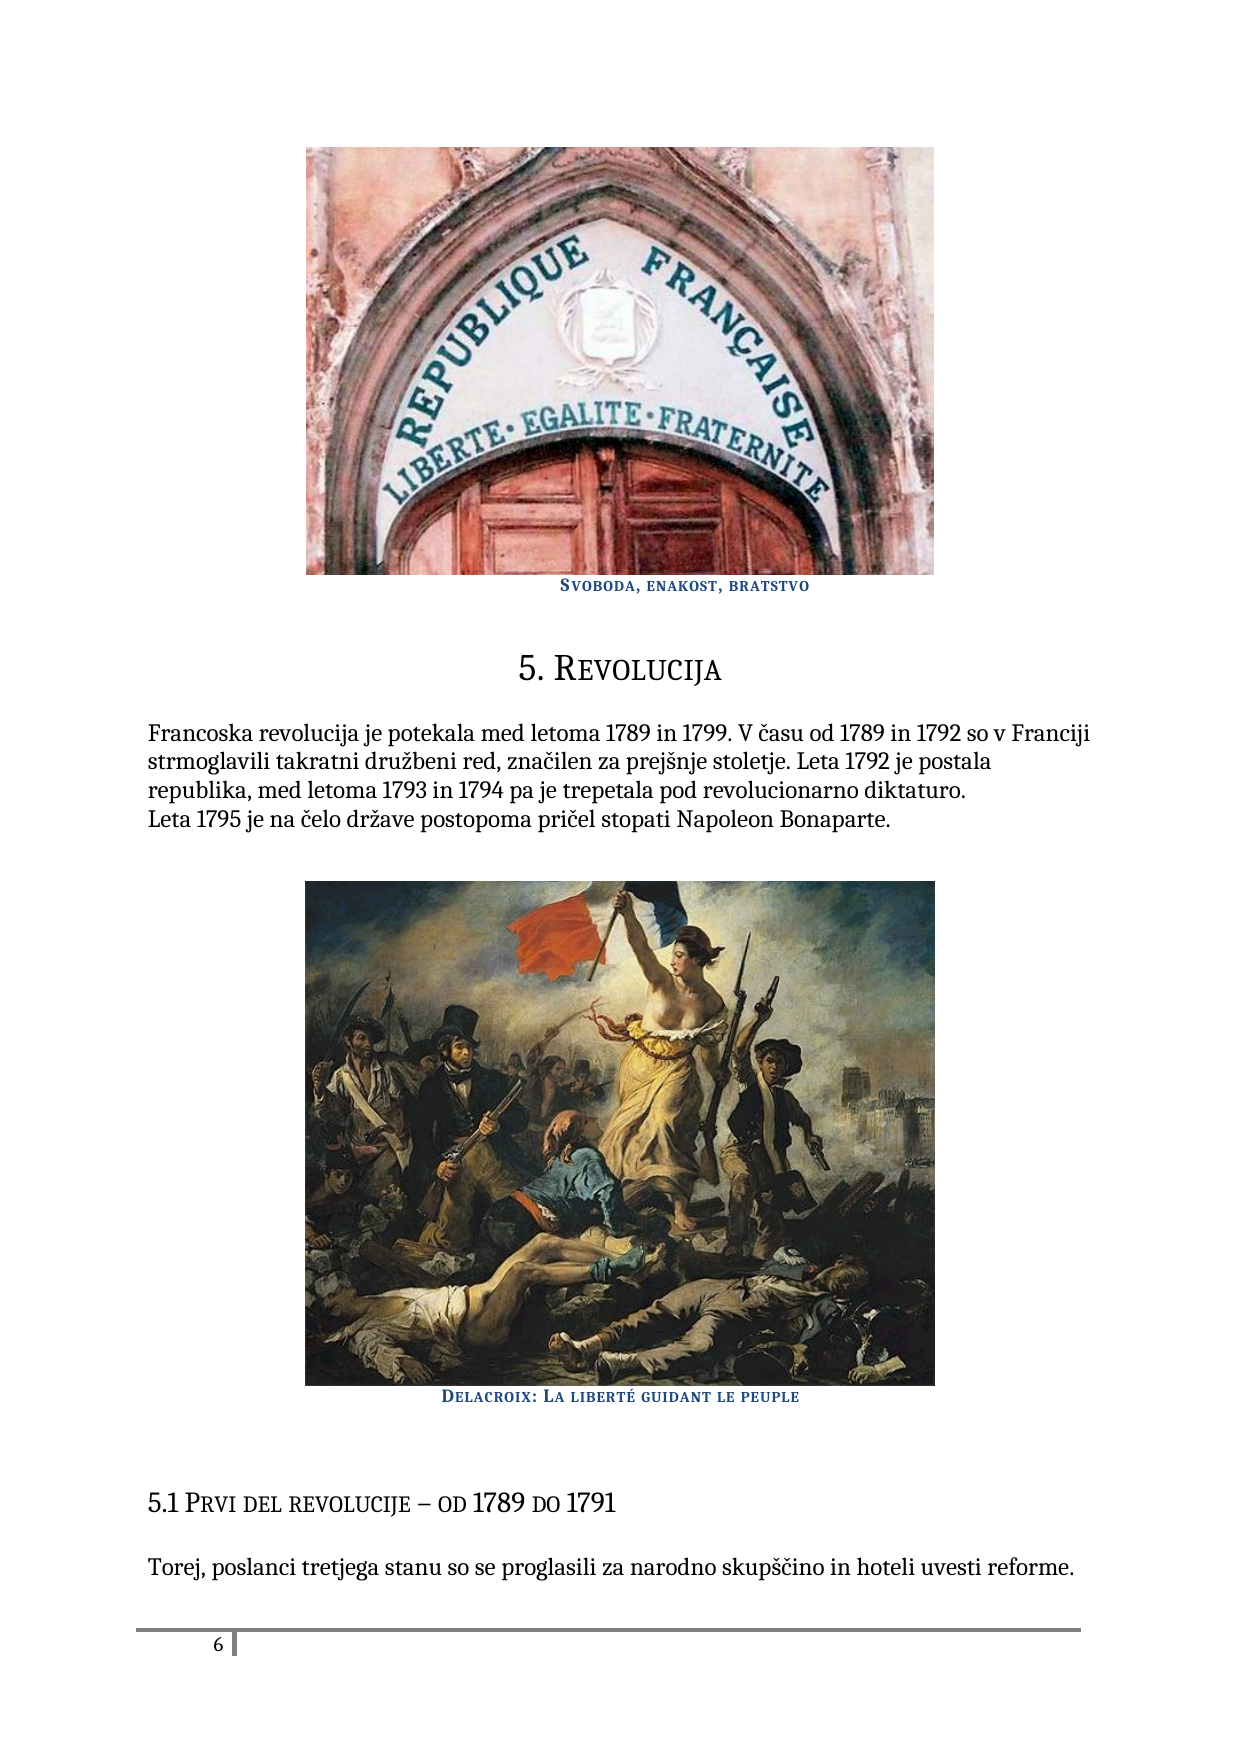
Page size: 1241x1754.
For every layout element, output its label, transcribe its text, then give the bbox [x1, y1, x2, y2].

picture [306, 147, 934, 575]
subtitle 5. Revolucija [148, 647, 1093, 690]
text Svoboda, enakost, bratstvo [148, 575, 1093, 597]
text Torej, poslanci tretjega stanu so se proglasili za narodno skupščino in hoteli uvesti reforme. [148, 1524, 1093, 1582]
text Delacroix: La liberté guidant le peuple [148, 1386, 1093, 1407]
subtitle 5.1 Prvi del revolucije – od 1789 do 1791 [148, 1487, 1093, 1520]
picture [305, 881, 935, 1386]
text Francoska revolucija je potekala med letoma 1789 in 1799. V času od 1789 in 1792 so v Franciji strmoglavili takratni družbeni red, značilen za prejšnje stoletje. Leta 1792 je postala republika, med letoma 1793 in 1794 pa je trepetala pod revolucionarno diktaturo. Leta 1795 je na čelo države postopoma pričel stopati Napoleon Bonaparte. [148, 718, 1093, 857]
